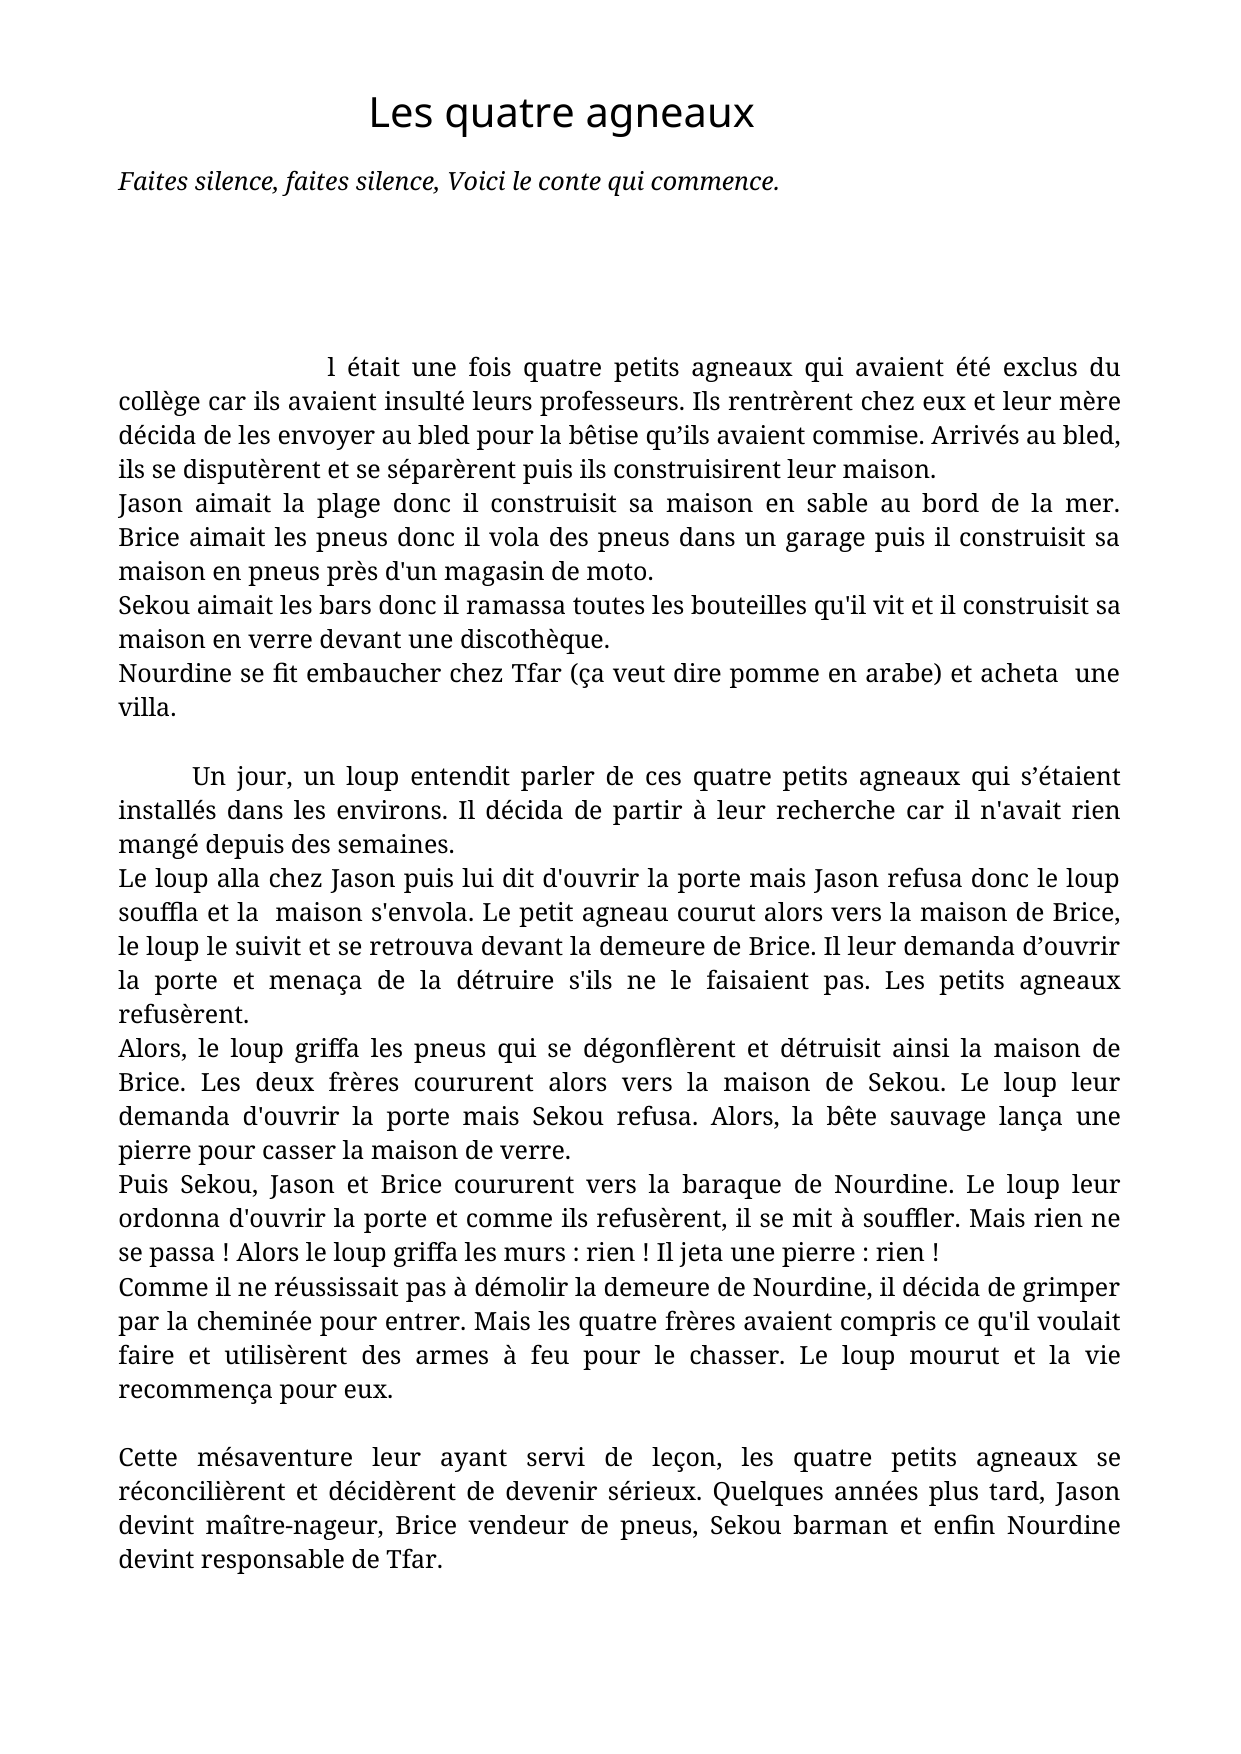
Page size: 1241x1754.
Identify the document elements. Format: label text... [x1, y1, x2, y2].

text Alors, le loup griffa les pneus qui se dégonflèrent et détruisit ainsi la maison de Brice. Les deux frères coururent alors vers la maison de Sekou. Le loup leur demanda d'ouvrir la porte mais Sekou refusa. Alors, la bête sauvage lança une pierre pour casser la maison de verre. [118, 1031, 1122, 1167]
text Sekou aimait les bars donc il ramassa toutes les bouteilles qu'il vit et il construisit sa maison en verre devant une discothèque. [118, 588, 1122, 656]
text Le loup alla chez Jason puis lui dit d'ouvrir la porte mais Jason refusa donc le loup souffla et la maison s'envola. Le petit agneau courut alors vers la maison de Brice, le loup le suivit et se retrouva devant la demeure de Brice. Il leur demanda d’ouvrir la porte et menaça de la détruire s'ils ne le faisaient pas. Les petits agneaux refusèrent. [118, 860, 1122, 1031]
text Les quatre agneaux [118, 83, 1122, 139]
text Puis Sekou, Jason et Brice coururent vers la baraque de Nourdine. Le loup leur ordonna d'ouvrir la porte et comme ils refusèrent, il se mit à souffler. Mais rien ne se passa ! Alors le loup griffa les murs : rien ! Il jeta une pierre : rien ! [118, 1167, 1122, 1269]
text Comme il ne réussissait pas à démolir la demeure de Nourdine, il décida de grimper par la cheminée pour entrer. Mais les quatre frères avaient compris ce qu'il voulait faire et utilisèrent des armes à feu pour le chasser. Le loup mourut et la vie recommença pour eux. [118, 1269, 1122, 1405]
text l était une fois quatre petits agneaux qui avaient été exclus du collège car ils avaient insulté leurs professeurs. Ils rentrèrent chez eux et leur mère décida de les envoyer au bled pour la bêtise qu’ils avaient commise. Arrivés au bled, ils se disputèrent et se séparèrent puis ils construisirent leur maison. [118, 231, 1122, 486]
text Jason aimait la plage donc il construisit sa maison en sable au bord de la mer. Brice aimait les pneus donc il vola des pneus dans un garage puis il construisit sa maison en pneus près d'un magasin de moto. [118, 486, 1122, 588]
text Faites silence, faites silence, Voici le conte qui commence. [118, 163, 1122, 197]
text Nourdine se fit embaucher chez Tfar (ça veut dire pomme en arabe) et acheta une villa. [118, 656, 1122, 724]
text Un jour, un loup entendit parler de ces quatre petits agneaux qui s’étaient installés dans les environs. Il décida de partir à leur recherche car il n'avait rien mangé depuis des semaines. [118, 758, 1122, 860]
text Cette mésaventure leur ayant servi de leçon, les quatre petits agneaux se réconcilièrent et décidèrent de devenir sérieux. Quelques années plus tard, Jason devint maître-nageur, Brice vendeur de pneus, Sekou barman et enfin Nourdine devint responsable de Tfar. [118, 1439, 1122, 1576]
